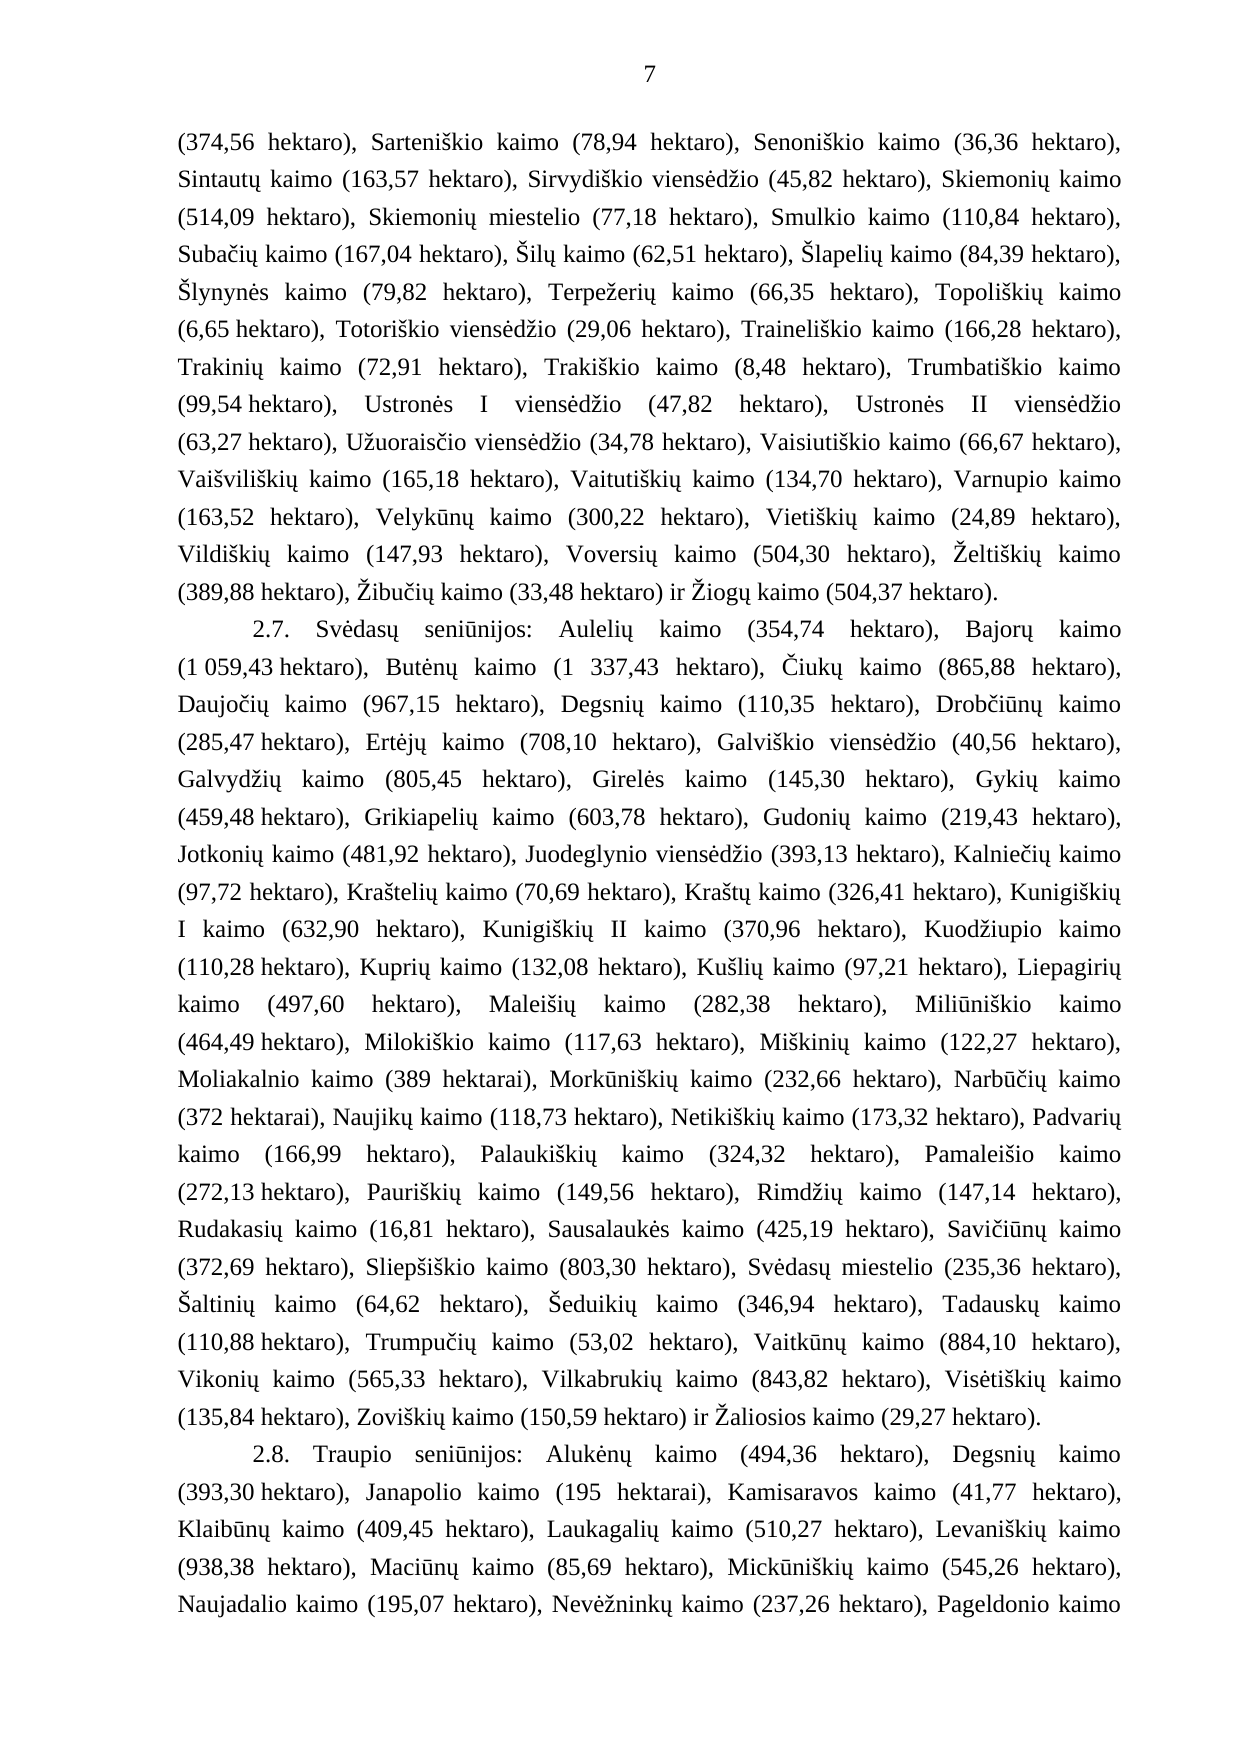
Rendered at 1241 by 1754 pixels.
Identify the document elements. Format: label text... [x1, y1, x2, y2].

text 2.7. Svėdasų seniūnijos: Aulelių kaimo (354,74 hektaro), Bajorų kaimo (1 059,43 hektaro), Butėnų kaimo (1 337,43 hektaro), Čiukų kaimo (865,88 hektaro), Daujočių kaimo (967,15 hektaro), Degsnių kaimo (110,35 hektaro), Drobčiūnų kaimo (285,47 hektaro), Ertėjų kaimo (708,10 hektaro), Galviškio viensėdžio (40,56 hektaro), Galvydžių kaimo (805,45 hektaro), Girelės kaimo (145,30 hektaro), Gykių kaimo (459,48 hektaro), Grikiapelių kaimo (603,78 hektaro), Gudonių kaimo (219,43 hektaro), Jotkonių kaimo (481,92 hektaro), Juodeglynio viensėdžio (393,13 hektaro), Kalniečių kaimo (97,72 hektaro), Kraštelių kaimo (70,69 hektaro), Kraštų kaimo (326,41 hektaro), Kunigiškių I kaimo (632,90 hektaro), Kunigiškių II kaimo (370,96 hektaro), Kuodžiupio kaimo (110,28 hektaro), Kuprių kaimo (132,08 hektaro), Kušlių kaimo (97,21 hektaro), Liepagirių kaimo (497,60 hektaro), Maleišių kaimo (282,38 hektaro), Miliūniškio kaimo (464,49 hektaro), Milokiškio kaimo (117,63 hektaro), Miškinių kaimo (122,27 hektaro), Moliakalnio kaimo (389 hektarai), Morkūniškių kaimo (232,66 hektaro), Narbūčių kaimo (372 hektarai), Naujikų kaimo (118,73 hektaro), Netikiškių kaimo (173,32 hektaro), Padvarių kaimo (166,99 hektaro), Palaukiškių kaimo (324,32 hektaro), Pamaleišio kaimo (272,13 hektaro), Pauriškių kaimo (149,56 hektaro), Rimdžių kaimo (147,14 hektaro), Rudakasių kaimo (16,81 hektaro), Sausalaukės kaimo (425,19 hektaro), Savičiūnų kaimo (372,69 hektaro), Sliepšiškio kaimo (803,30 hektaro), Svėdasų miestelio (235,36 hektaro), Šaltinių kaimo (64,62 hektaro), Šeduikių kaimo (346,94 hektaro), Tadauskų kaimo (110,88 hektaro), Trumpučių kaimo (53,02 hektaro), Vaitkūnų kaimo (884,10 hektaro), Vikonių kaimo (565,33 hektaro), Vilkabrukių kaimo (843,82 hektaro), Visėtiškių kaimo (135,84 hektaro), Zoviškių kaimo (150,59 hektaro) ir Žaliosios kaimo (29,27 hektaro). [177, 606, 1122, 1431]
text 2.8. Traupio seniūnijos: Alukėnų kaimo (494,36 hektaro), Degsnių kaimo (393,30 hektaro), Janapolio kaimo (195 hektarai), Kamisaravos kaimo (41,77 hektaro), Klaibūnų kaimo (409,45 hektaro), Laukagalių kaimo (510,27 hektaro), Levaniškių kaimo (938,38 hektaro), Maciūnų kaimo (85,69 hektaro), Mickūniškių kaimo (545,26 hektaro), Naujadalio kaimo (195,07 hektaro), Nevėžninkų kaimo (237,26 hektaro), Pageldonio kaimo [177, 1431, 1122, 1618]
text (374,56 hektaro), Sarteniškio kaimo (78,94 hektaro), Senoniškio kaimo (36,36 hektaro), Sintautų kaimo (163,57 hektaro), Sirvydiškio viensėdžio (45,82 hektaro), Skiemonių kaimo (514,09 hektaro), Skiemonių miestelio (77,18 hektaro), Smulkio kaimo (110,84 hektaro), Subačių kaimo (167,04 hektaro), Šilų kaimo (62,51 hektaro), Šlapelių kaimo (84,39 hektaro), Šlynynės kaimo (79,82 hektaro), Terpežerių kaimo (66,35 hektaro), Topoliškių kaimo (6,65 hektaro), Totoriškio viensėdžio (29,06 hektaro), Traineliškio kaimo (166,28 hektaro), Trakinių kaimo (72,91 hektaro), Trakiškio kaimo (8,48 hektaro), Trumbatiškio kaimo (99,54 hektaro), Ustronės I viensėdžio (47,82 hektaro), Ustronės II viensėdžio (63,27 hektaro), Užuoraisčio viensėdžio (34,78 hektaro), Vaisiutiškio kaimo (66,67 hektaro), Vaišviliškių kaimo (165,18 hektaro), Vaitutiškių kaimo (134,70 hektaro), Varnupio kaimo (163,52 hektaro), Velykūnų kaimo (300,22 hektaro), Vietiškių kaimo (24,89 hektaro), Vildiškių kaimo (147,93 hektaro), Voversių kaimo (504,30 hektaro), Želtiškių kaimo (389,88 hektaro), Žibučių kaimo (33,48 hektaro) ir Žiogų kaimo (504,37 hektaro). [177, 118, 1122, 606]
